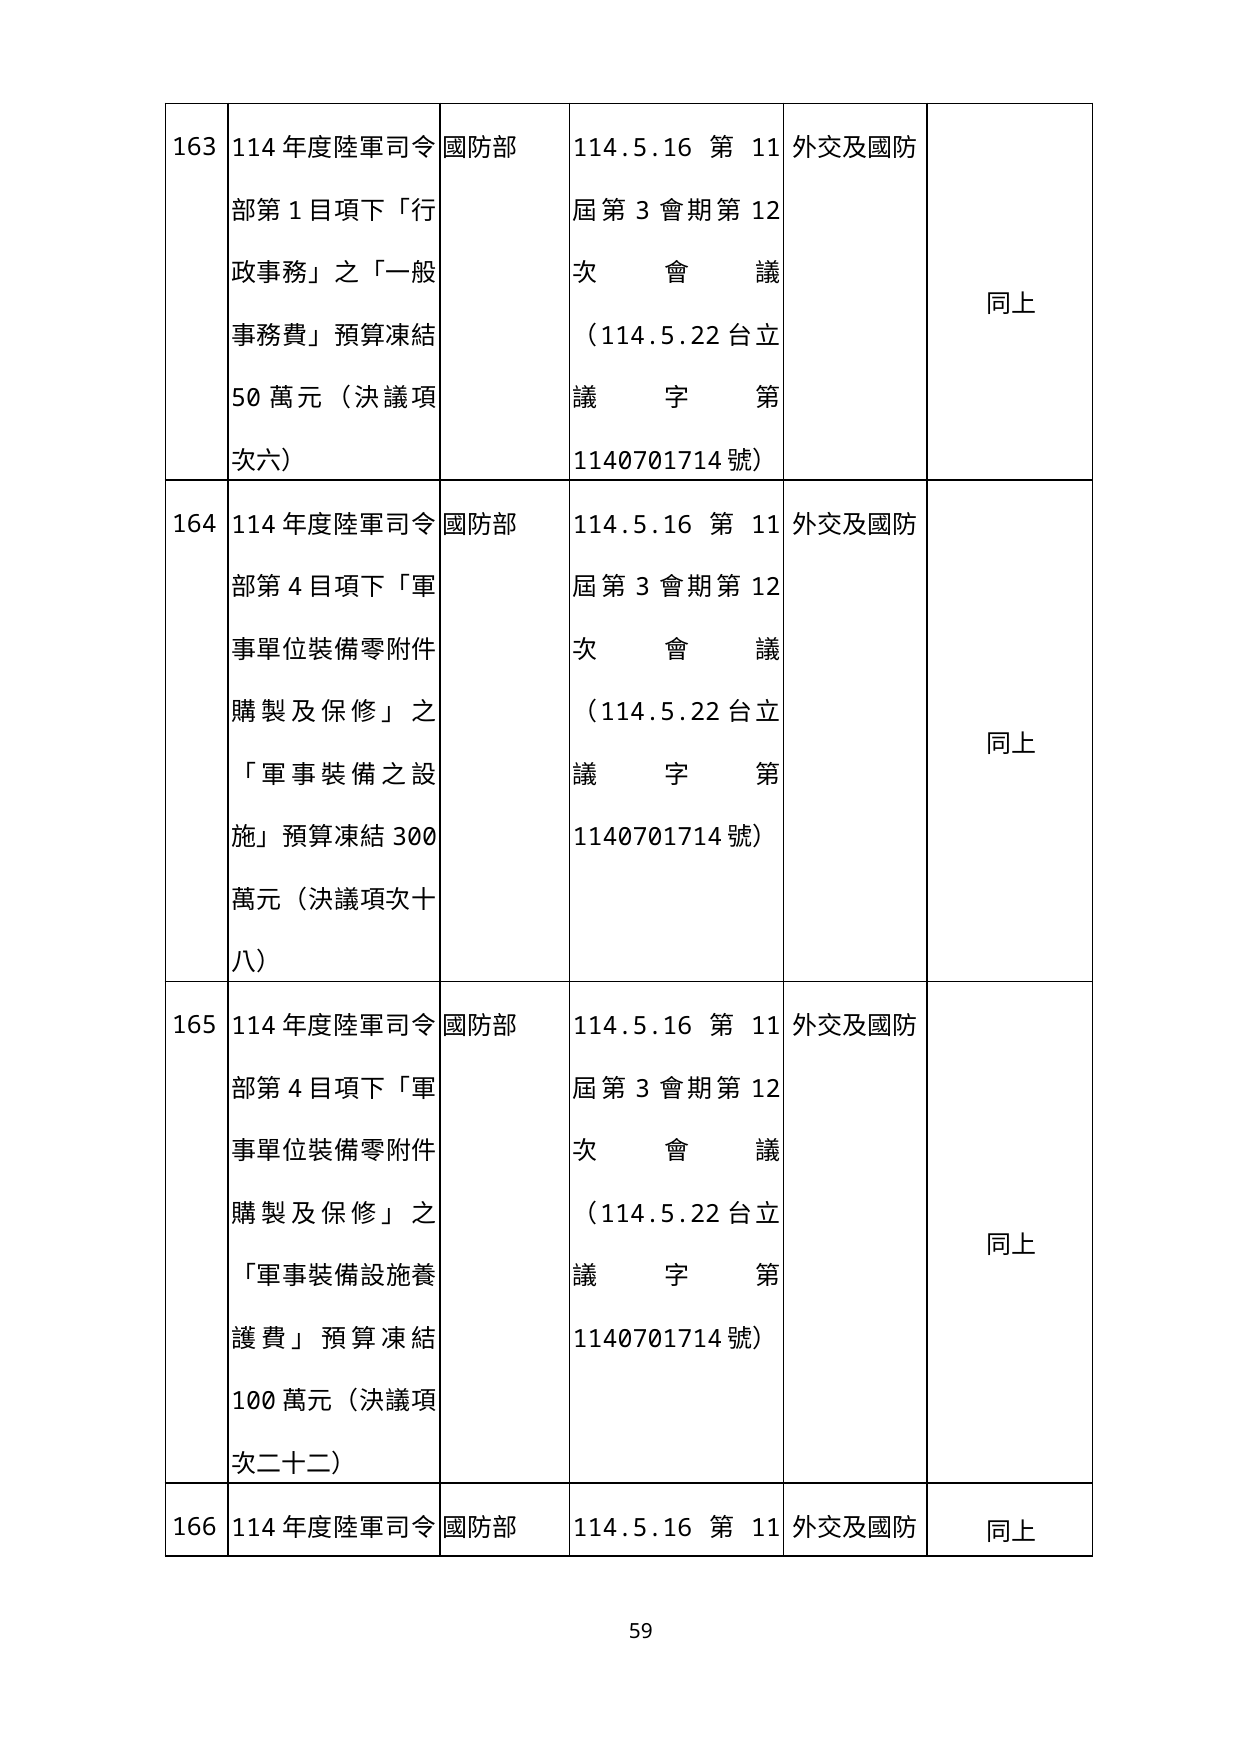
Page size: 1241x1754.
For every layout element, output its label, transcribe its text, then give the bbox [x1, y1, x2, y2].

table_cell 114年度陸軍司令部第4目項下「軍事單位裝備零附件購製及保修」之「軍事裝備之設施」預算凍結300萬元（決議項次十八） [229, 481, 439, 981]
table_cell 外交及國防 [784, 104, 926, 479]
table_cell 114年度陸軍司令 [229, 1484, 439, 1555]
table_cell 同上 [928, 982, 1092, 1482]
table_cell 114.5.16第11 [570, 1484, 783, 1555]
table_cell 外交及國防 [784, 481, 926, 981]
table_cell 外交及國防 [784, 982, 926, 1482]
table_cell 同上 [928, 104, 1092, 479]
table_cell 114年度陸軍司令部第1目項下「行政事務」之「一般事務費」預算凍結50萬元（決議項次六） [229, 104, 439, 479]
table_cell 同上 [928, 1484, 1092, 1555]
table_cell 同上 [928, 481, 1092, 981]
table_cell 國防部 [441, 104, 569, 479]
table_cell [166, 104, 227, 479]
table_cell [166, 982, 227, 1482]
table_cell 114年度陸軍司令部第4目項下「軍事單位裝備零附件購製及保修」之「軍事裝備設施養護費」預算凍結100萬元（決議項次二十二） [229, 982, 439, 1482]
table_cell [166, 1484, 227, 1555]
table_cell 國防部 [441, 1484, 569, 1555]
table_cell 國防部 [441, 481, 569, 981]
table_cell 114.5.16第11屆第3會期第12次會議（114.5.22台立議字第1140701714號） [570, 982, 783, 1482]
table_cell 114.5.16第11屆第3會期第12次會議（114.5.22台立議字第1140701714號） [570, 104, 783, 479]
table_cell 國防部 [441, 982, 569, 1482]
table_cell [166, 481, 227, 981]
table_cell 外交及國防 [784, 1484, 926, 1555]
table_cell 114.5.16第11屆第3會期第12次會議（114.5.22台立議字第1140701714號） [570, 481, 783, 981]
